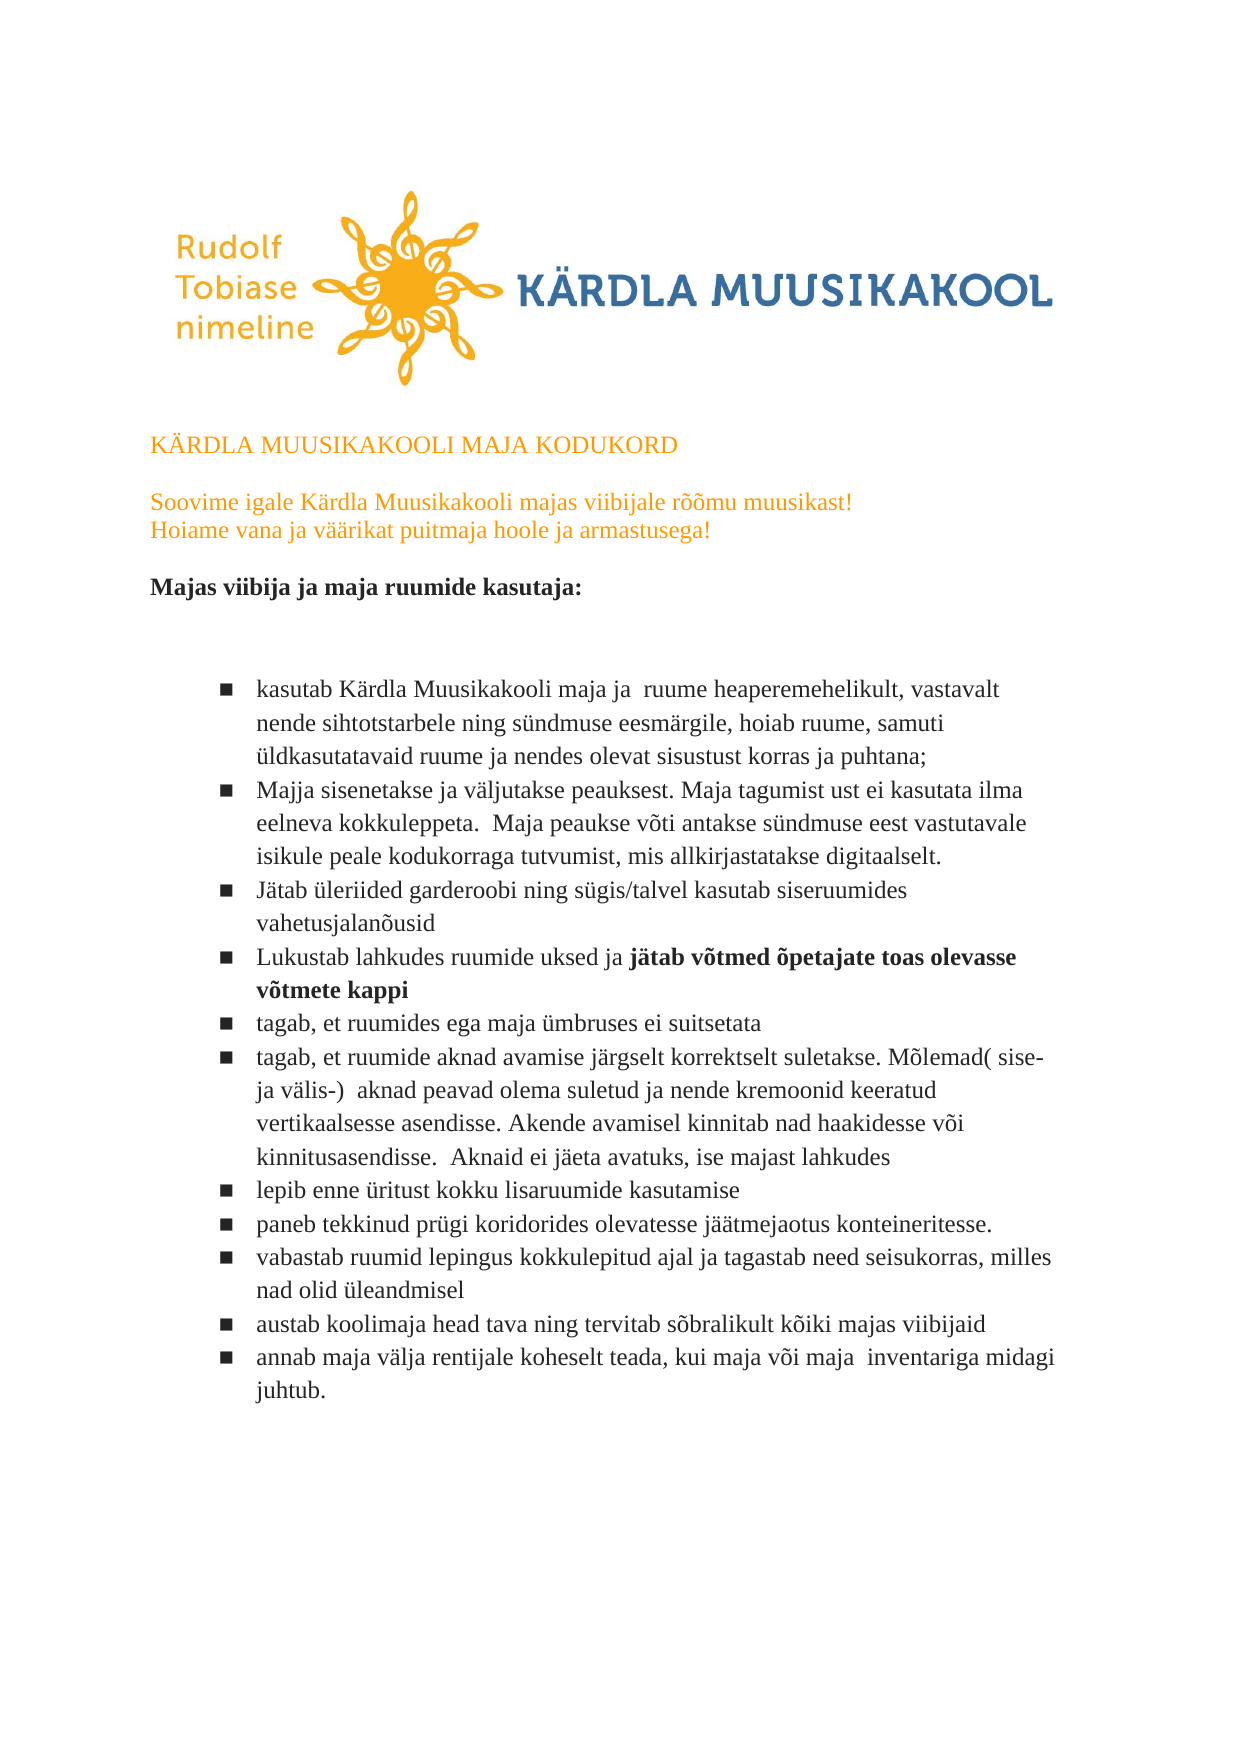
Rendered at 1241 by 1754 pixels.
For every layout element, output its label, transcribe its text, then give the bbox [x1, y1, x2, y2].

subtitle Soovime igale Kärdla Muusikakooli majas viibijale rõõmu muusikast! [150, 488, 1090, 516]
subtitle Majas viibija ja maja ruumide kasutaja: [150, 573, 1090, 654]
subtitle Hoiame vana ja väärikat puitmaja hoole ja armastusega! [150, 516, 1090, 545]
list vabastab ruumid lepingus kokkulepitud ajal ja tagastab need seisukorras, milles nad olid üleandmisel [219, 1238, 1059, 1304]
list Majja sisenetakse ja väljutakse peauksest. Maja tagumist ust ei kasutata ilma eelneva kokkuleppeta. Maja peaukse võti antakse sündmuse eest vastutavale isikule peale kodukorraga tutvumist, mis allkirjastatakse digitaalselt. [219, 770, 1059, 870]
list tagab, et ruumide aknad avamise järgselt korrektselt suletakse. Mõlemad( sise- ja välis-) aknad peavad olema suletud ja nende kremoonid keeratud vertikaalsesse asendisse. Akende avamisel kinnitab nad haakidesse või kinnitusasendisse. Aknaid ei jäeta avatuks, ise majast lahkudes [219, 1037, 1059, 1171]
list paneb tekkinud prügi koridorides olevatesse jäätmejaotus konteineritesse. [219, 1204, 1059, 1237]
list annab maja välja rentijale koheselt teada, kui maja või maja inventariga midagi juhtub. [219, 1338, 1059, 1408]
subtitle KÄRDLA MUUSIKAKOOLI MAJA KODUKORD [150, 431, 1090, 459]
list kasutab Kärdla Muusikakooli maja ja ruume heaperemehelikult, vastavalt nende sihtotstarbele ning sündmuse eesmärgile, hoiab ruume, samuti üldkasutatavaid ruume ja nendes olevat sisustust korras ja puhtana; [219, 670, 1059, 770]
list Lukustab lahkudes ruumide uksed ja jätab võtmed õpetajate toas olevasse võtmete kappi [219, 937, 1059, 1004]
list tagab, et ruumides ega maja ümbruses ei suitsetata [219, 1004, 1059, 1037]
list austab koolimaja head tava ning tervitab sõbralikult kõiki majas viibijaid [219, 1304, 1059, 1338]
picture [150, 150, 1091, 427]
list Jätab üleriided garderoobi ning sügis/talvel kasutab siseruumides vahetusjalanõusid [219, 871, 1059, 937]
list lepib enne üritust kokku lisaruumide kasutamise [219, 1171, 1059, 1204]
